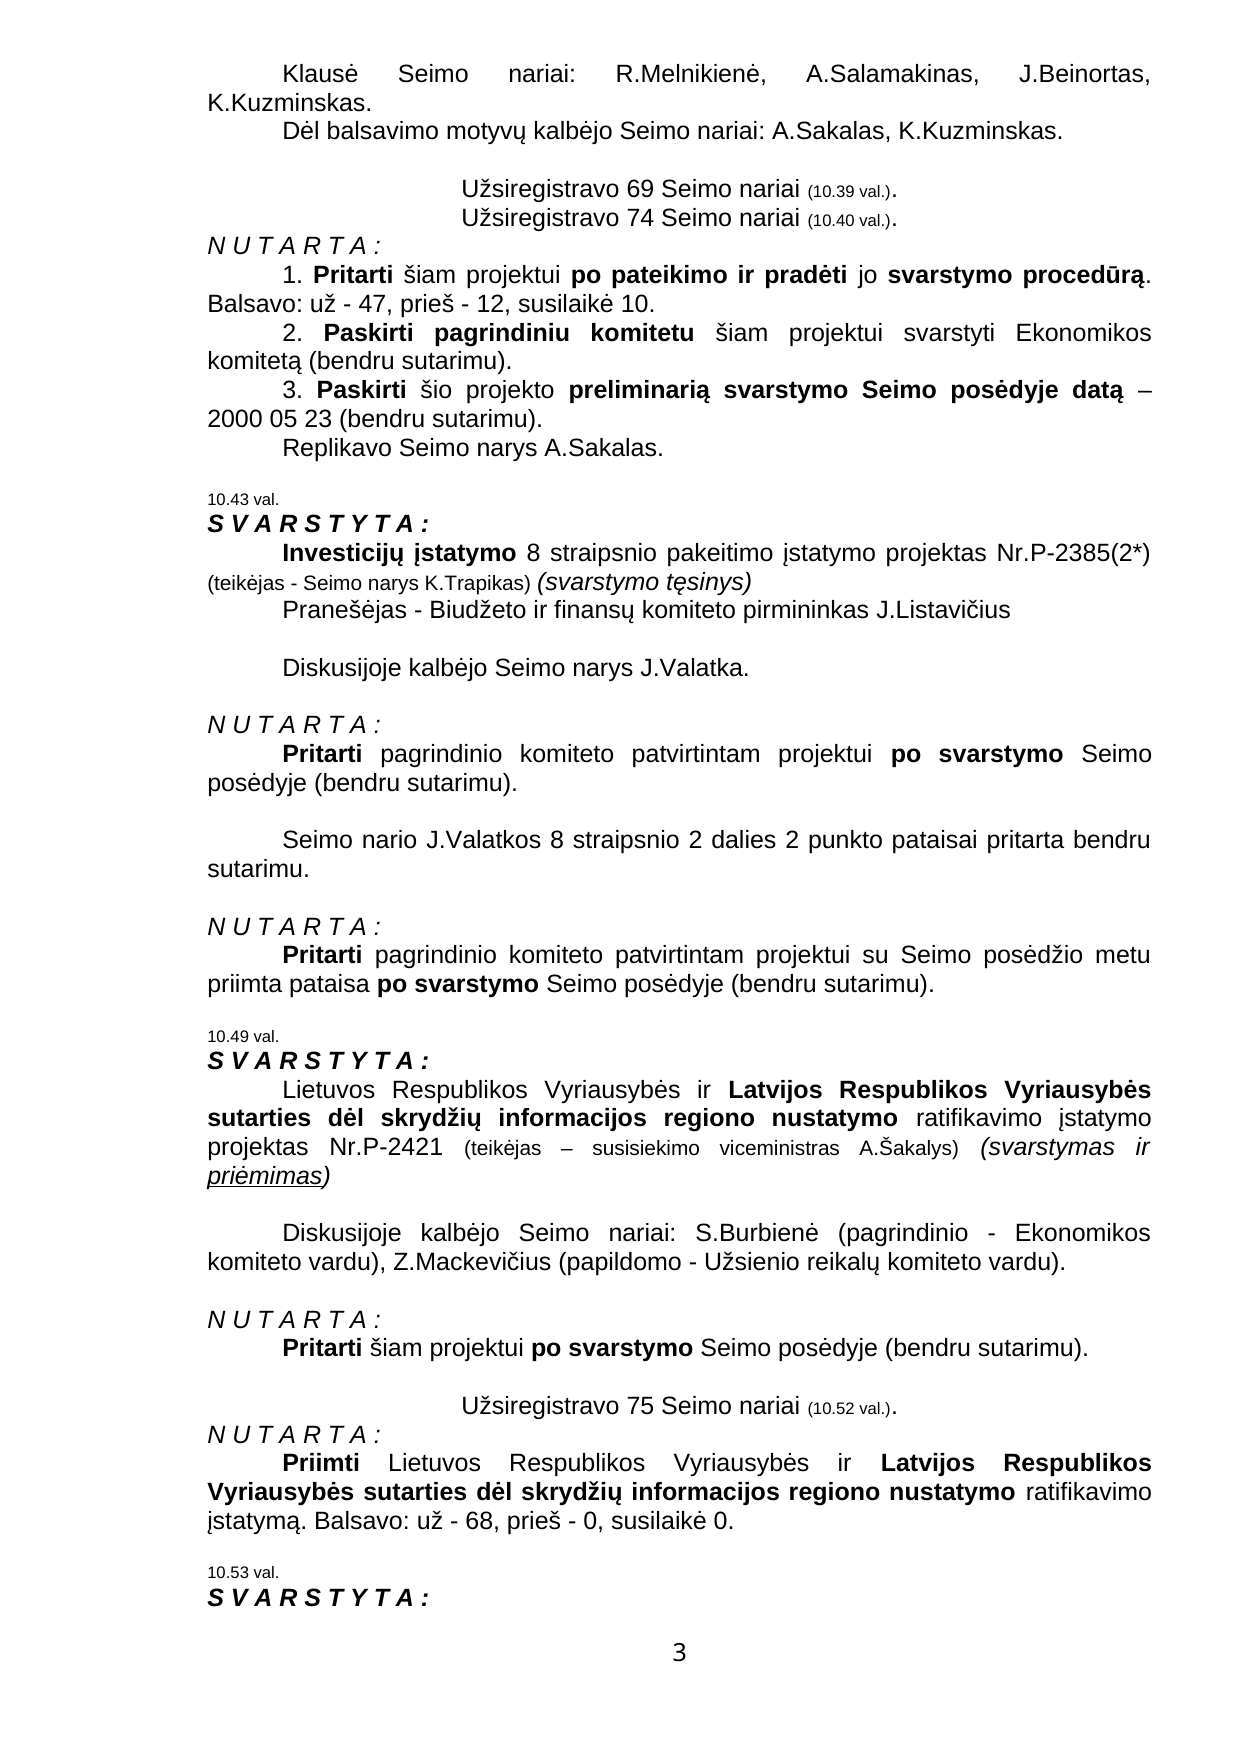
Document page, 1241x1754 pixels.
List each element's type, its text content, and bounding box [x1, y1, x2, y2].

text Seimo nario J.Valatkos 8 straipsnio 2 dalies 2 punkto pataisai pritarta bendru sutarimu. [207, 825, 1152, 883]
text 10.53 val. [207, 1563, 1152, 1582]
text 10.43 val. [207, 490, 1152, 509]
text Investicijų įstatymo 8 straipsnio pakeitimo įstatymo projektas Nr.P-2385(2*) (teikėjas - Seimo narys K.Trapikas) (svarstymo tęsinys) [207, 538, 1152, 595]
text N U T A R T A : [207, 710, 1152, 739]
text 2. Paskirti pagrindiniu komitetu šiam projektui svarstyti Ekonomikos komitetą (bendru sutarimu). [207, 317, 1152, 375]
text Užsiregistravo 74 Seimo nariai (10.40 val.). [207, 202, 1152, 231]
text S V A R S T Y T A : [207, 1046, 1152, 1074]
text N U T A R T A : [207, 1419, 1152, 1448]
text Diskusijoje kalbėjo Seimo narys J.Valatka. [207, 653, 1152, 682]
text Pranešėjas - Biudžeto ir finansų komiteto pirmininkas J.Listavičius [207, 595, 1152, 624]
text Lietuvos Respublikos Vyriausybės ir Latvijos Respublikos Vyriausybės sutarties dėl skrydžių informacijos regiono nustatymo ratifikavimo įstatymo projektas Nr.P-2421 (teikėjas – susisiekimo viceministras A.Šakalys) (svarstymas ir priėmimas) [207, 1074, 1152, 1189]
text Užsiregistravo 75 Seimo nariai (10.52 val.). [207, 1391, 1152, 1419]
text 3. Paskirti šio projekto preliminarią svarstymo Seimo posėdyje datą – 2000 05 23 (bendru sutarimu). [207, 375, 1152, 432]
text N U T A R T A : [207, 912, 1152, 940]
text Pritarti pagrindinio komiteto patvirtintam projektui po svarstymo Seimo posėdyje (bendru sutarimu). [207, 739, 1152, 797]
text Pritarti pagrindinio komiteto patvirtintam projektui su Seimo posėdžio metu priimta pataisa po svarstymo Seimo posėdyje (bendru sutarimu). [207, 940, 1152, 998]
text N U T A R T A : [207, 1304, 1152, 1333]
text Replikavo Seimo narys A.Sakalas. [207, 432, 1152, 461]
text S V A R S T Y T A : [207, 1582, 1152, 1611]
text 1. Pritarti šiam projektui po pateikimo ir pradėti jo svarstymo procedūrą. Balsavo: už - 47, prieš - 12, susilaikė 10. [207, 260, 1152, 317]
text Užsiregistravo 69 Seimo nariai (10.39 val.). [207, 174, 1152, 202]
text Priimti Lietuvos Respublikos Vyriausybės ir Latvijos Respublikos Vyriausybės sutarties dėl skrydžių informacijos regiono nustatymo ratifikavimo įstatymą. Balsavo: už - 68, prieš - 0, susilaikė 0. [207, 1448, 1152, 1534]
text 10.49 val. [207, 1027, 1152, 1046]
text Pritarti šiam projektui po svarstymo Seimo posėdyje (bendru sutarimu). [207, 1333, 1152, 1362]
text N U T A R T A : [207, 231, 1152, 260]
text Diskusijoje kalbėjo Seimo nariai: S.Burbienė (pagrindinio - Ekonomikos komiteto vardu), Z.Mackevičius (papildomo - Užsienio reikalų komiteto vardu). [207, 1218, 1152, 1276]
text Dėl balsavimo motyvų kalbėjo Seimo nariai: A.Sakalas, K.Kuzminskas. [207, 116, 1152, 145]
text Klausė Seimo nariai: R.Melnikienė, A.Salamakinas, J.Beinortas, K.Kuzminskas. [207, 59, 1152, 116]
text S V A R S T Y T A : [207, 509, 1152, 538]
